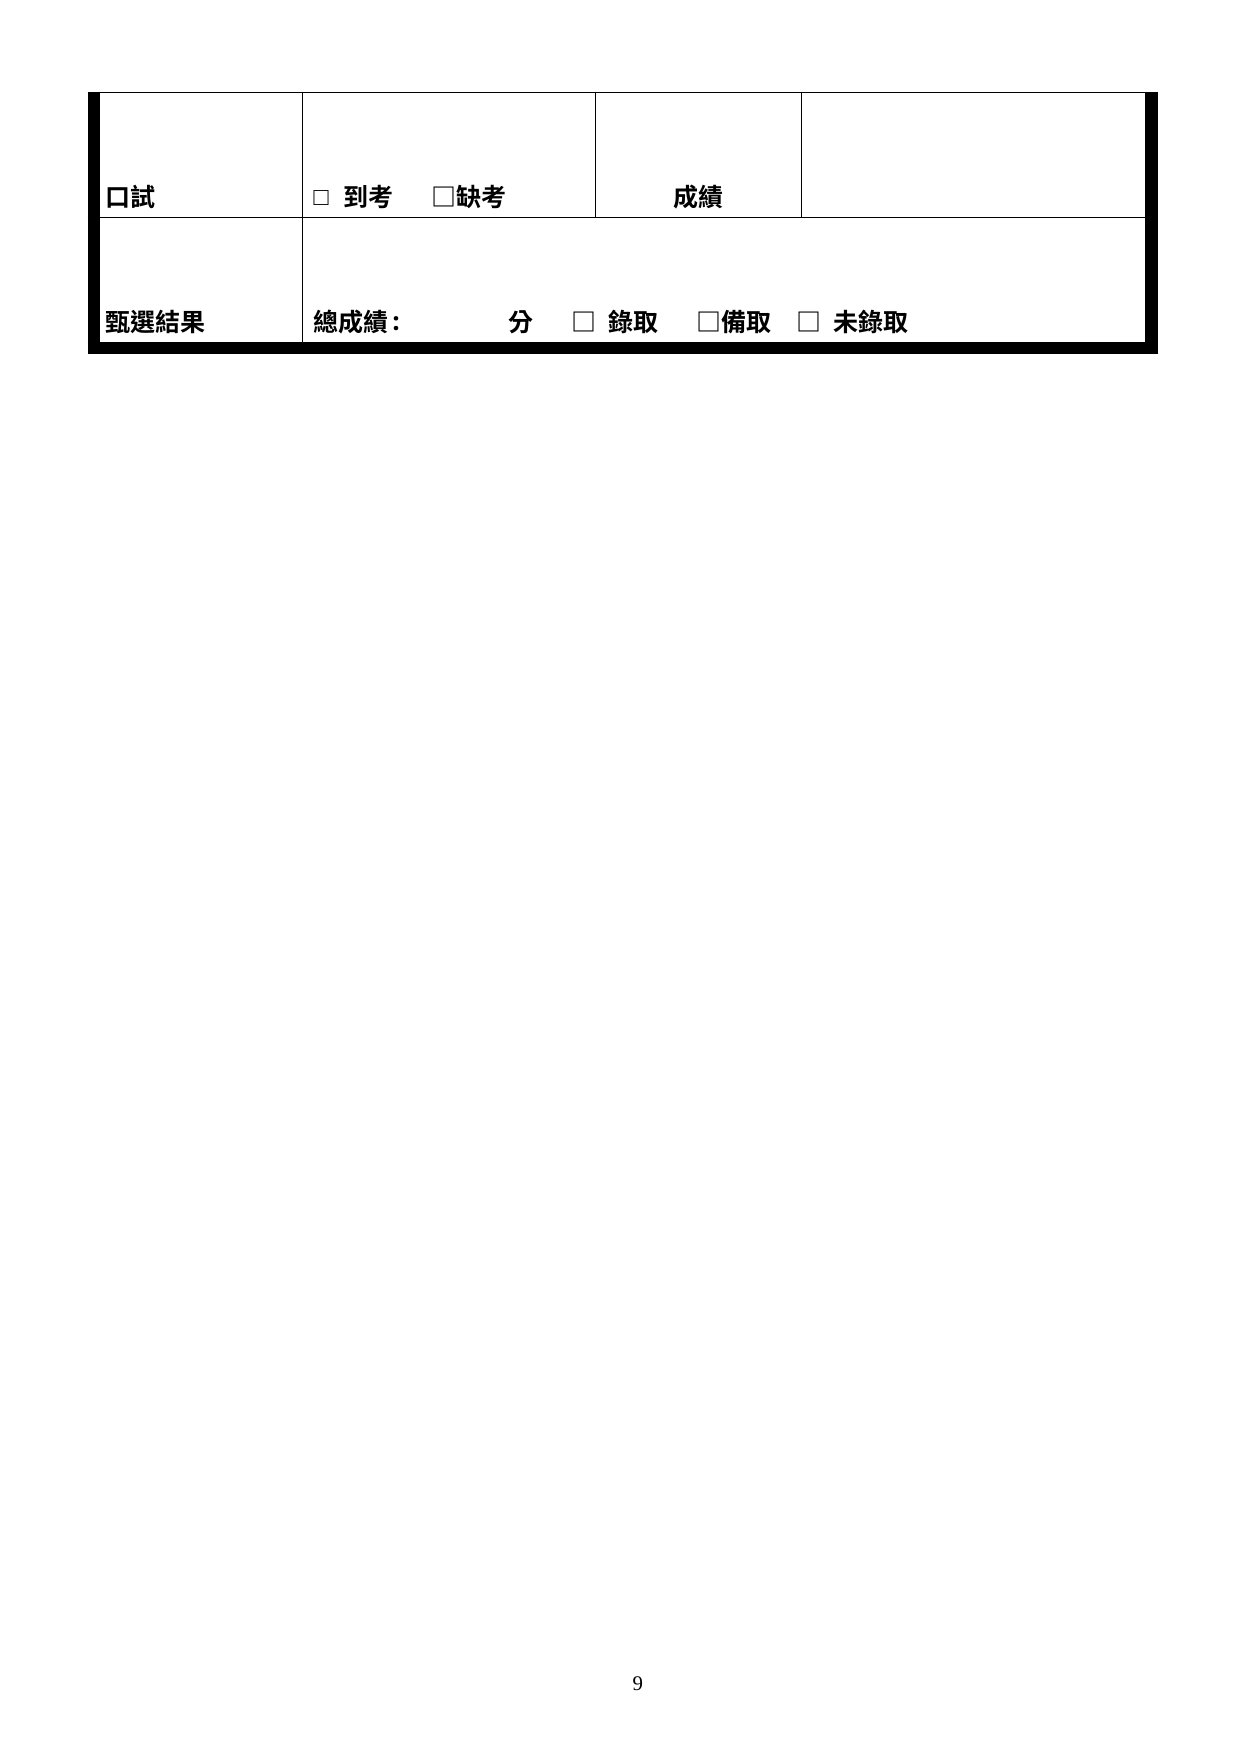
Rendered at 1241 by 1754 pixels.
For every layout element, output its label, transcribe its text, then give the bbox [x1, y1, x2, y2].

table_cell 總成績: 分 □ 錄取 □備取 □ 未錄取 [303, 218, 1145, 342]
table_cell [802, 93, 1145, 217]
table_cell 甄選結果 [100, 218, 302, 342]
table_cell 口試 [100, 93, 302, 217]
table_cell 成績 [596, 93, 801, 217]
table_cell □ 到考 □缺考 [303, 93, 595, 217]
